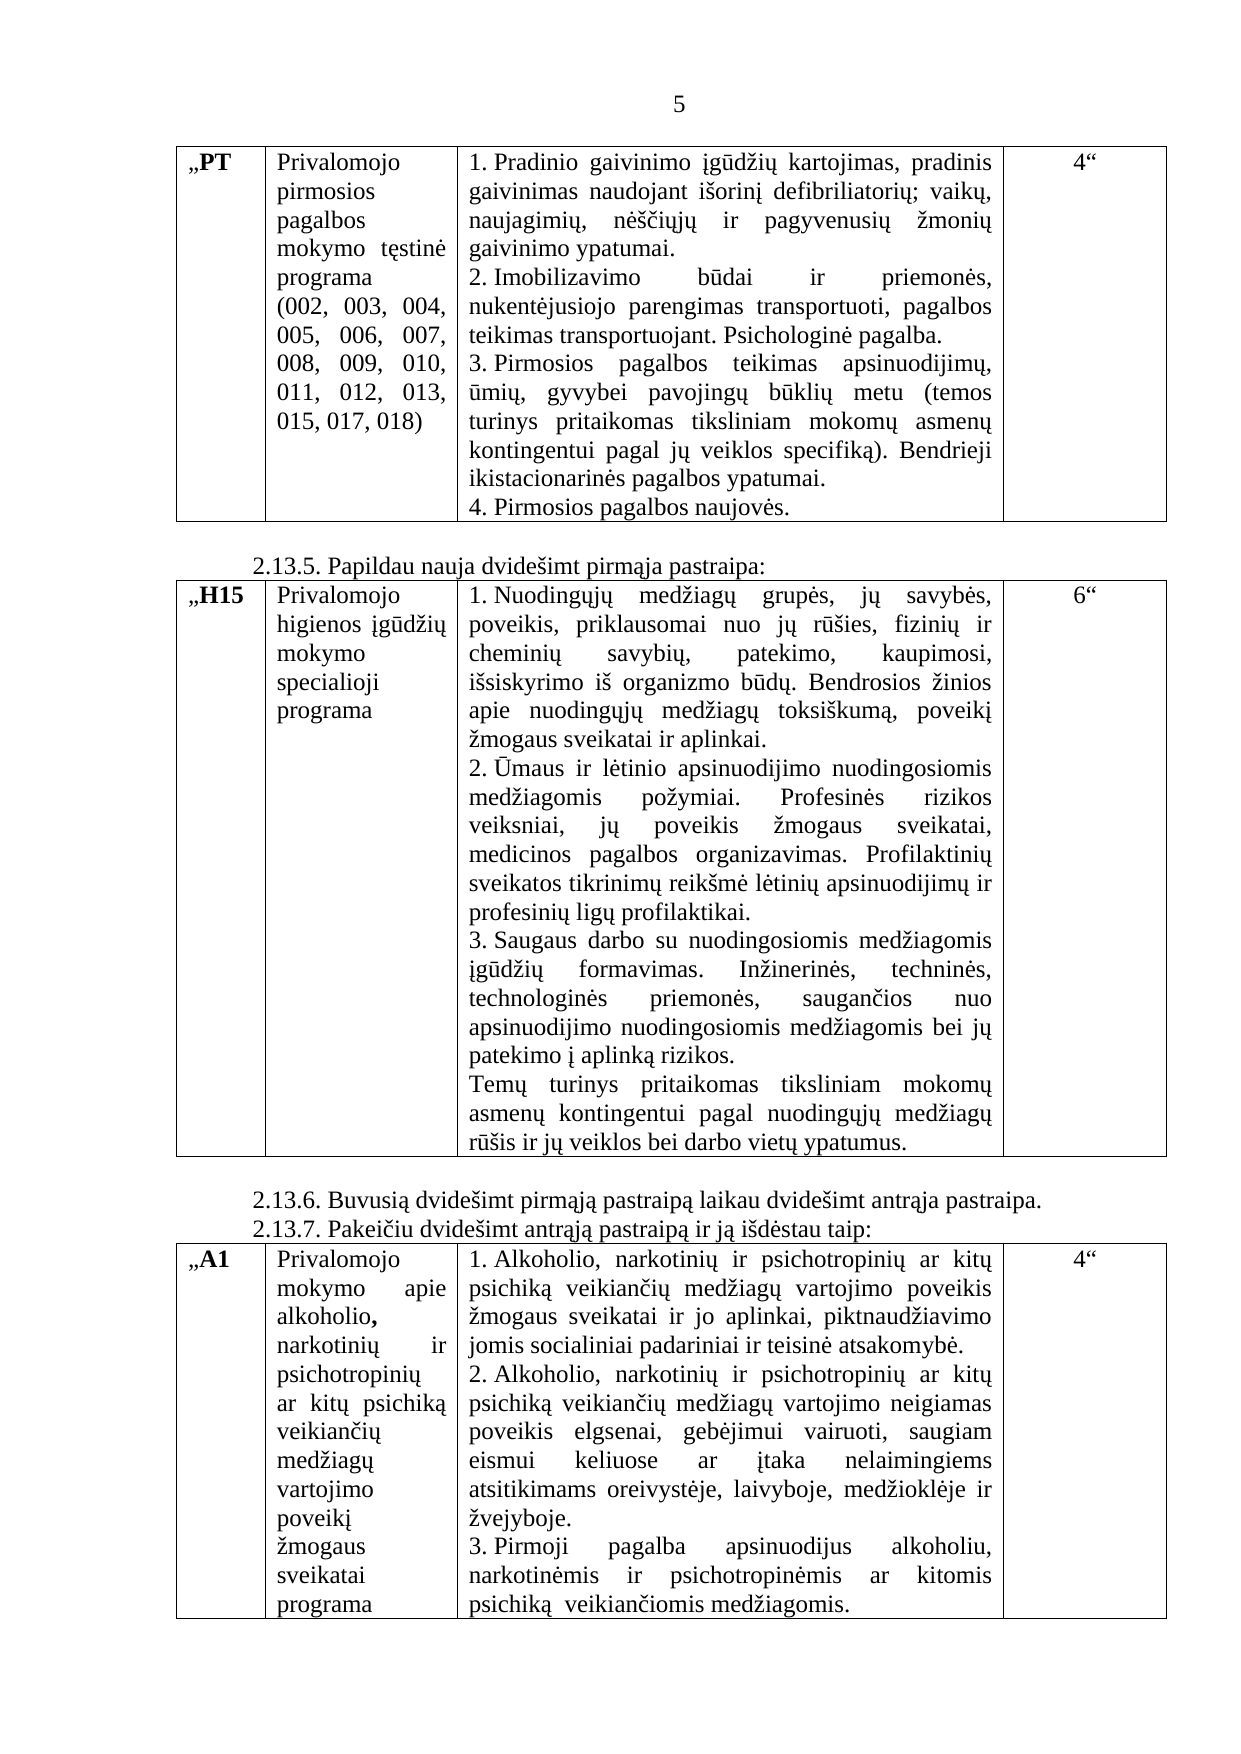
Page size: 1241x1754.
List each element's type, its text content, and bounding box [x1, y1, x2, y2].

text 2.13.5. Papildau nauja dvidešimt pirmąja pastraipa: [177, 551, 1181, 579]
table_header 6“ [1004, 581, 1166, 1156]
text 2.13.6. Buvusią dvidešimt pirmąją pastraipą laikau dvidešimt antrąja pastraipa. [177, 1185, 1181, 1214]
table_header „PT [177, 147, 265, 521]
table_header 1. Pradinio gaivinimo įgūdžių kartojimas, pradinis gaivinimas naudojant išorinį defibriliatorių; vaikų, naujagimių, nėščiųjų ir pagyvenusių žmonių gaivinimo ypatumai. 2. Imobilizavimo būdai ir priemonės, nukentėjusiojo parengimas transportuoti, pagalbos teikimas transportuojant. Psichologinė pagalba. 3. Pirmosios pagalbos teikimas apsinuodijimų, ūmių, gyvybei pavojingų būklių metu (temos turinys pritaikomas tiksliniam mokomų asmenų kontingentui pagal jų veiklos specifiką). Bendrieji ikistacionarinės pagalbos ypatumai. 4. Pirmosios pagalbos naujovės. [458, 147, 1003, 521]
table_header „H15 [177, 581, 265, 1156]
table_header 1. Alkoholio, narkotinių ir psichotropinių ar kitų psichiką veikiančių medžiagų vartojimo poveikis žmogaus sveikatai ir jo aplinkai, piktnaudžiavimo jomis socialiniai padariniai ir teisinė atsakomybė. 2. Alkoholio, narkotinių ir psichotropinių ar kitų psichiką veikiančių medžiagų vartojimo neigiamas poveikis elgsenai, gebėjimui vairuoti, saugiam eismui keliuose ar įtaka nelaimingiems atsitikimams oreivystėje, laivyboje, medžioklėje ir žvejyboje. 3. Pirmoji pagalba apsinuodijus alkoholiu, narkotinėmis ir psichotropinėmis ar kitomis psichiką veikiančiomis medžiagomis. [458, 1244, 1003, 1618]
table_header Privalomojo higienos įgūdžių mokymo specialioji programa [266, 581, 457, 1156]
table_header „A1 [177, 1244, 265, 1618]
table_header 1. Nuodingųjų medžiagų grupės, jų savybės, poveikis, priklausomai nuo jų rūšies, fizinių ir cheminių savybių, patekimo, kaupimosi, išsiskyrimo iš organizmo būdų. Bendrosios žinios apie nuodingųjų medžiagų toksiškumą, poveikį žmogaus sveikatai ir aplinkai. 2. Ūmaus ir lėtinio apsinuodijimo nuodingosiomis medžiagomis požymiai. Profesinės rizikos veiksniai, jų poveikis žmogaus sveikatai, medicinos pagalbos organizavimas. Profilaktinių sveikatos tikrinimų reikšmė lėtinių apsinuodijimų ir profesinių ligų profilaktikai. 3. Saugaus darbo su nuodingosiomis medžiagomis įgūdžių formavimas. Inžinerinės, techninės, technologinės priemonės, saugančios nuo apsinuodijimo nuodingosiomis medžiagomis bei jų patekimo į aplinką rizikos. Temų turinys pritaikomas tiksliniam mokomų asmenų kontingentui pagal nuodingųjų medžiagų rūšis ir jų veiklos bei darbo vietų ypatumus. [458, 581, 1003, 1156]
table_header 4“ [1004, 147, 1166, 521]
table_header 4“ [1004, 1244, 1166, 1618]
table_header Privalomojo mokymo apie alkoholio, narkotinių ir psichotropinių ar kitų psichiką veikiančių medžiagų vartojimo poveikį žmogaus sveikatai programa [266, 1244, 457, 1618]
text 2.13.7. Pakeičiu dvidešimt antrąją pastraipą ir ją išdėstau taip: [177, 1214, 1181, 1243]
table_header Privalomojo pirmosios pagalbos mokymo tęstinė programa (002, 003, 004, 005, 006, 007, 008, 009, 010, 011, 012, 013, 015, 017, 018) [266, 147, 457, 521]
